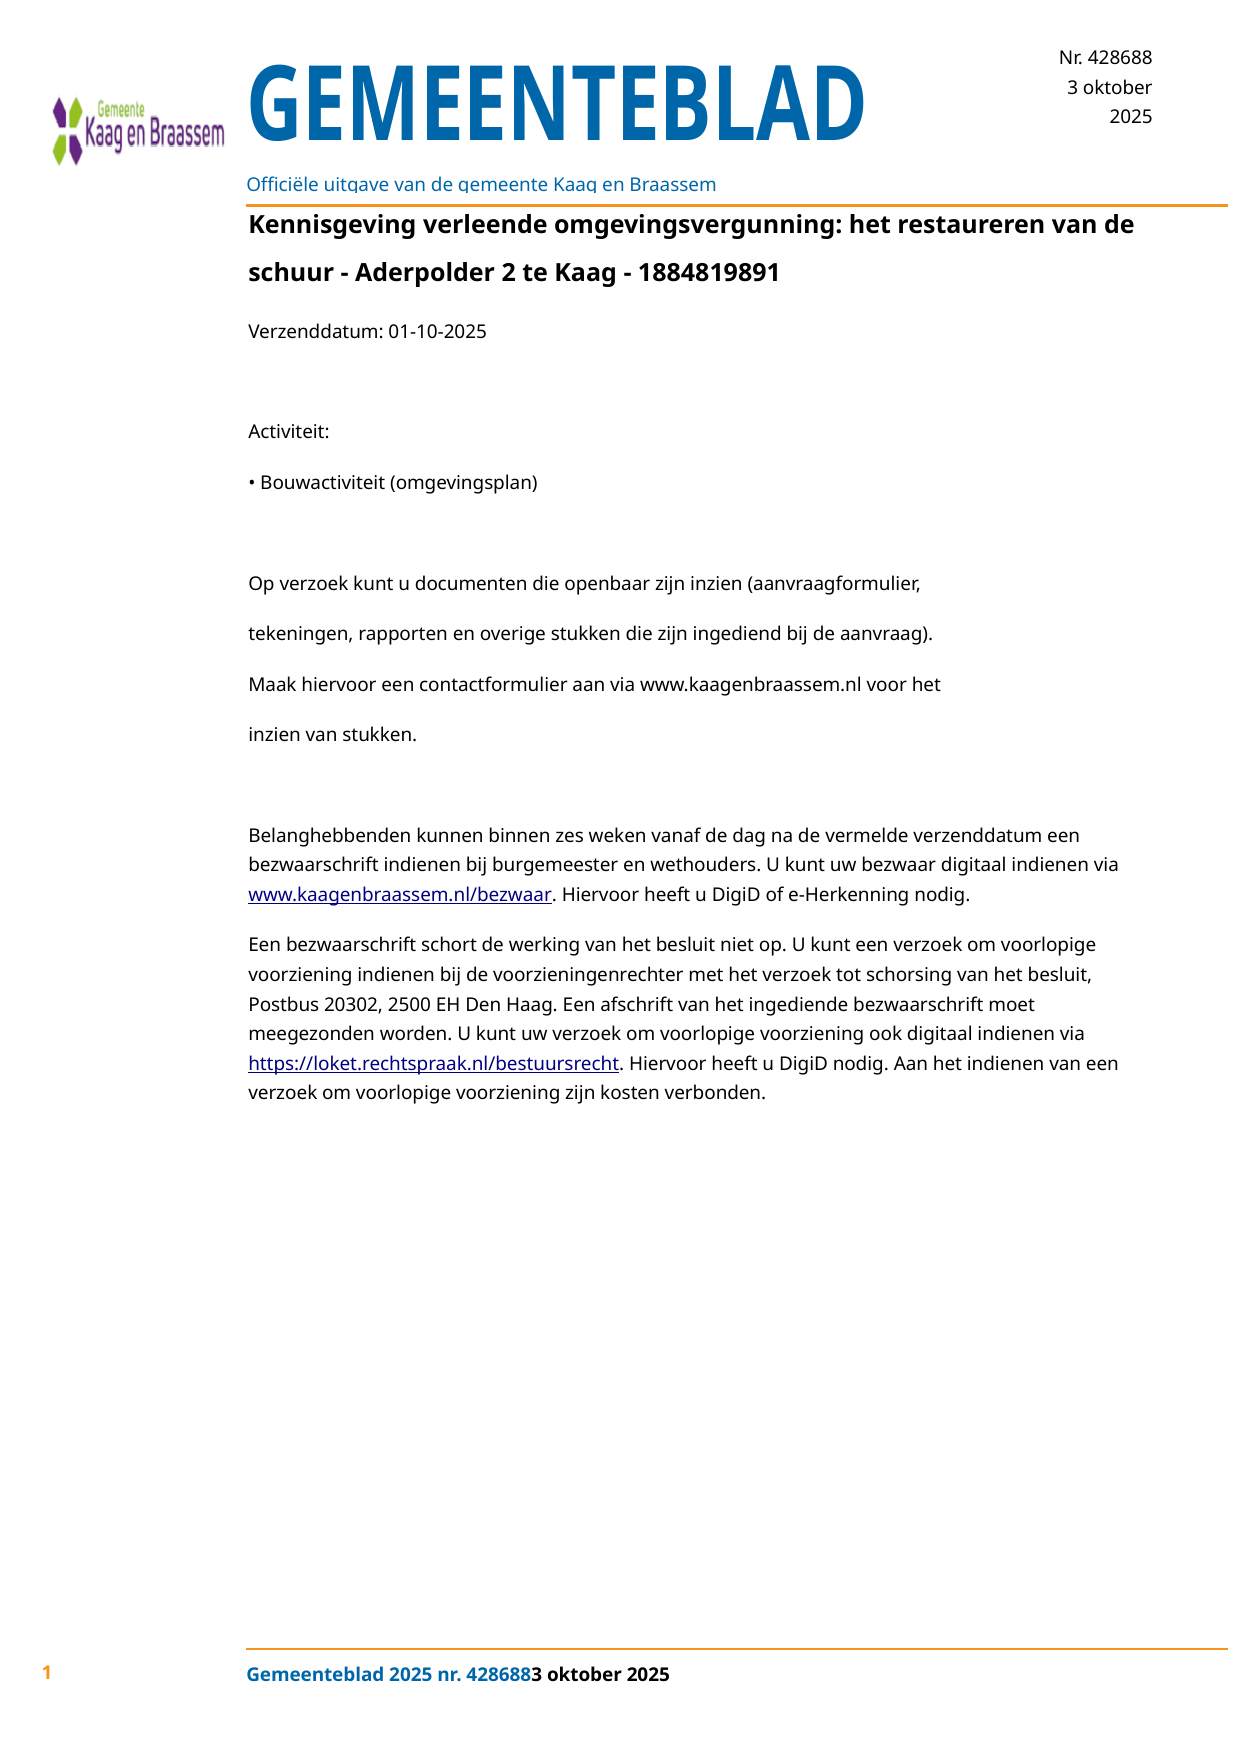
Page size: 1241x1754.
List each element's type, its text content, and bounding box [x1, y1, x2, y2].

text tekeningen, rapporten en overige stukken die zijn ingediend bij de aanvraag). [248, 620, 1152, 646]
text Kennisgeving verleende omgevingsvergunning: het restaureren van de schuur - Aderpolder 2 te Kaag - 1884819891 [248, 207, 1152, 288]
picture [41, 47, 231, 172]
text Activiteit: [248, 419, 1152, 444]
text Maak hiervoor een contactformulier aan via www.kaagenbraassem.nl voor het [248, 671, 1152, 697]
text Een bezwaarschrift schort de werking van het besluit niet op. U kunt een verzoek om voorlopige voorziening indienen bij de voorzieningenrechter met het verzoek tot schorsing van het besluit, Postbus 20302, 2500 EH Den Haag. Een afschrift van het ingediende bezwaarschrift moet meegezonden worden. U kunt uw verzoek om voorlopige voorziening ook digitaal indienen via https://loket.rechtspraak.nl/bestuursrecht. Hiervoor heeft u DigiD nodig. Aan het indienen van een verzoek om voorlopige voorziening zijn kosten verbonden. [248, 932, 1152, 1105]
text Belanghebbenden kunnen binnen zes weken vanaf de dag na de vermelde verzenddatum een bezwaarschrift indienen bij burgemeester en wethouders. U kunt uw bezwaar digitaal indienen via www.kaagenbraassem.nl/bezwaar. Hiervoor heeft u DigiD of e-Herkenning nodig. [248, 822, 1152, 907]
text • Bouwactiviteit (omgevingsplan) [248, 469, 1152, 495]
text Op verzoek kunt u documenten die openbaar zijn inzien (aanvraagformulier, [248, 570, 1152, 596]
text Verzenddatum: 01-10-2025 [248, 318, 1152, 344]
text inzien van stukken. [248, 721, 1152, 747]
